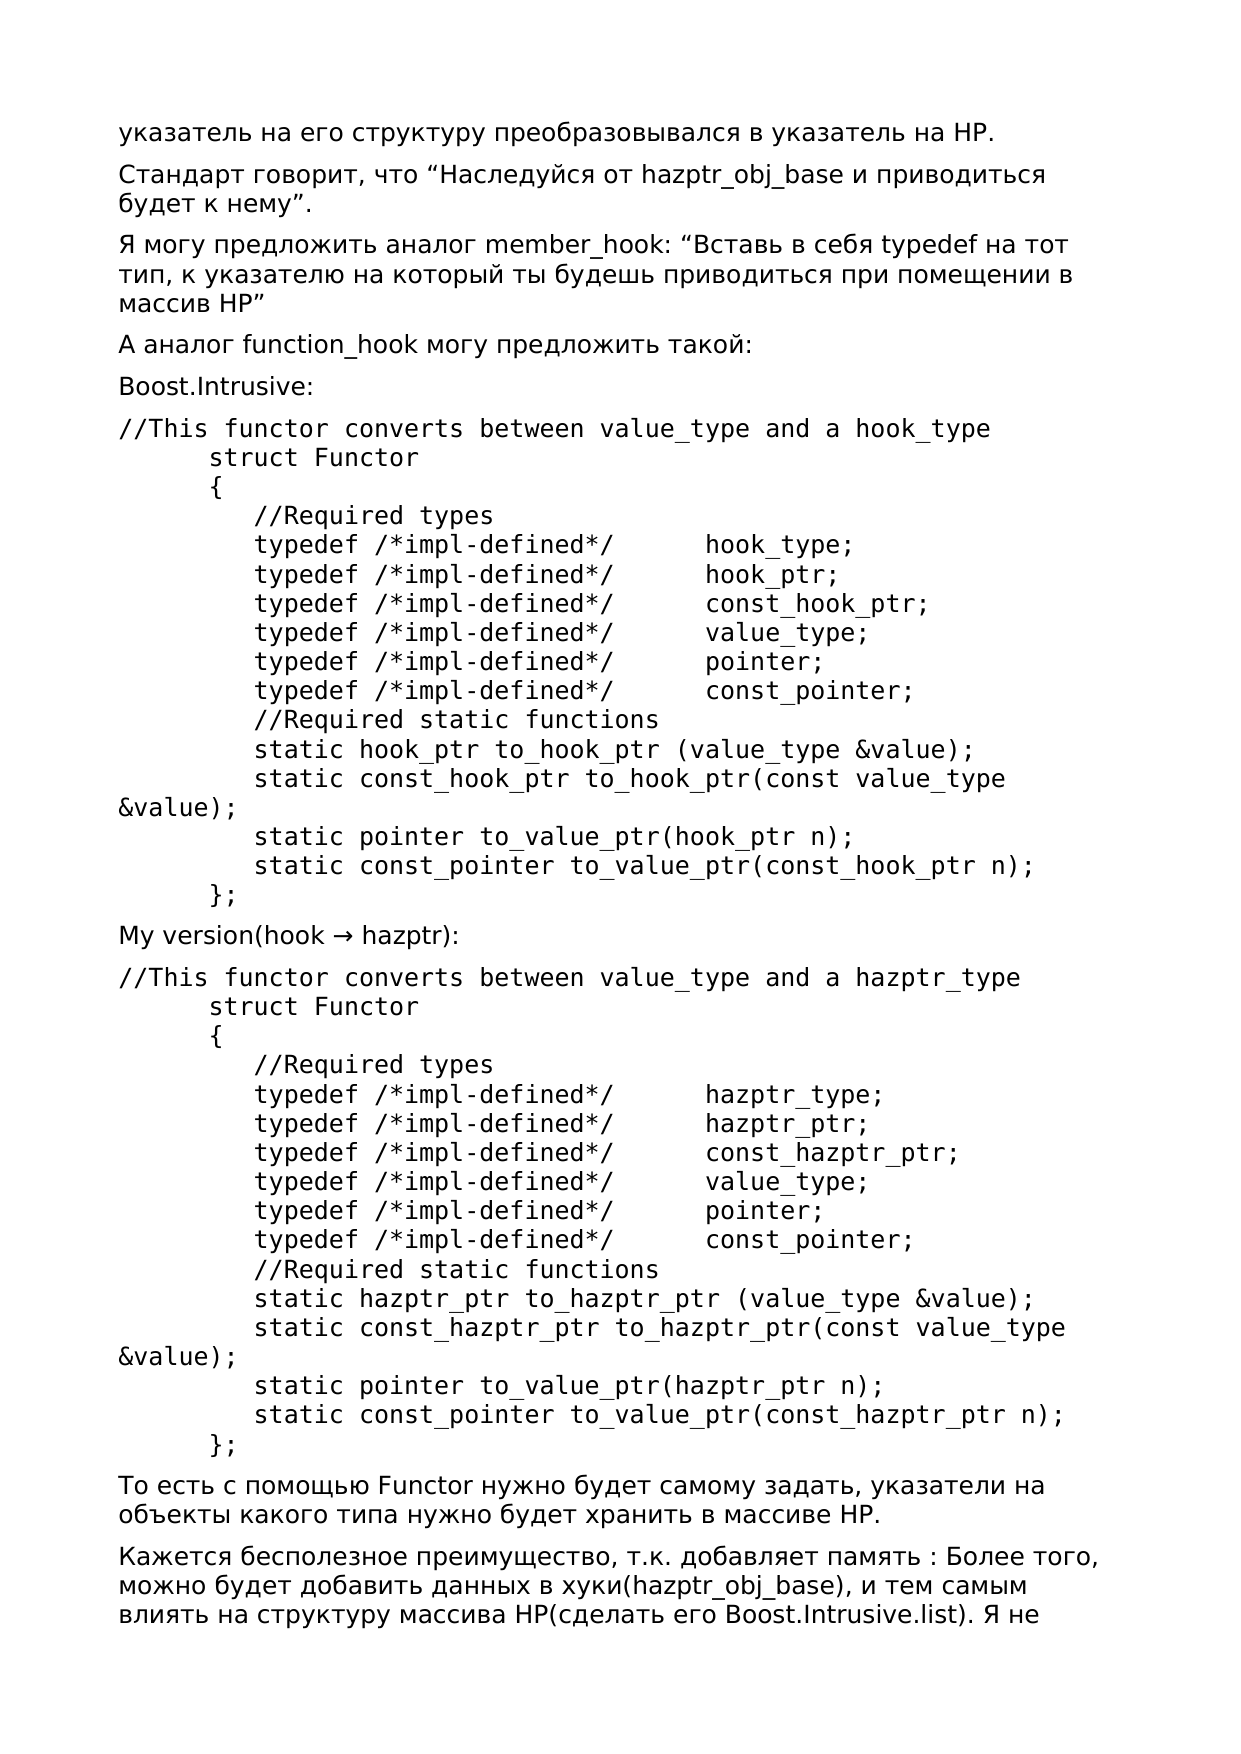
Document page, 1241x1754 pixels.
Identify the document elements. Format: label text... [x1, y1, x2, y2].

text А аналог function_hook могу предложить такой: [118, 331, 1122, 360]
text Кажется бесполезное преимущество, т.к. добавляет память : Более того, можно будет добавить данных в хуки(hazptr_obj_base), и тем самым влиять на структуру массива HP(сделать его Boost.Intrusive.list). Я не [118, 1542, 1122, 1629]
text //This functor converts between value_type and a hazptr_type struct Functor { //Required types typedef /*impl-defined*/ hazptr_type; typedef /*impl-defined*/ hazptr_ptr; typedef /*impl-defined*/ const_hazptr_ptr; typedef /*impl-defined*/ value_type; typedef /*impl-defined*/ pointer; typedef /*impl-defined*/ const_pointer; //Required static functions static hazptr_ptr to_hazptr_ptr (value_type &value); static const_hazptr_ptr to_hazptr_ptr(const value_type &value); static pointer to_value_ptr(hazptr_ptr n); static const_pointer to_value_ptr(const_hazptr_ptr n); }; [118, 963, 1122, 1459]
text My version(hook → hazptr): [118, 922, 1122, 951]
text То есть с помощью Functor нужно будет самому задать, указатели на объекты какого типа нужно будет хранить в массиве HP. [118, 1471, 1122, 1529]
text //This functor converts between value_type and a hook_type struct Functor { //Required types typedef /*impl-defined*/ hook_type; typedef /*impl-defined*/ hook_ptr; typedef /*impl-defined*/ const_hook_ptr; typedef /*impl-defined*/ value_type; typedef /*impl-defined*/ pointer; typedef /*impl-defined*/ const_pointer; //Required static functions static hook_ptr to_hook_ptr (value_type &value); static const_hook_ptr to_hook_ptr(const value_type &value); static pointer to_value_ptr(hook_ptr n); static const_pointer to_value_ptr(const_hook_ptr n); }; [118, 414, 1122, 910]
text Стандарт говорит, что “Наследуйся от hazptr_obj_base и приводиться будет к нему”. [118, 160, 1122, 218]
text указатель на его структуру преобразовывался в указатель на HP. [118, 118, 1122, 147]
text Я могу предложить аналог member_hook: “Вставь в себя typedef на тот тип, к указателю на который ты будешь приводиться при помещении в массив HP” [118, 231, 1122, 318]
text Boost.Intrusive: [118, 372, 1122, 401]
